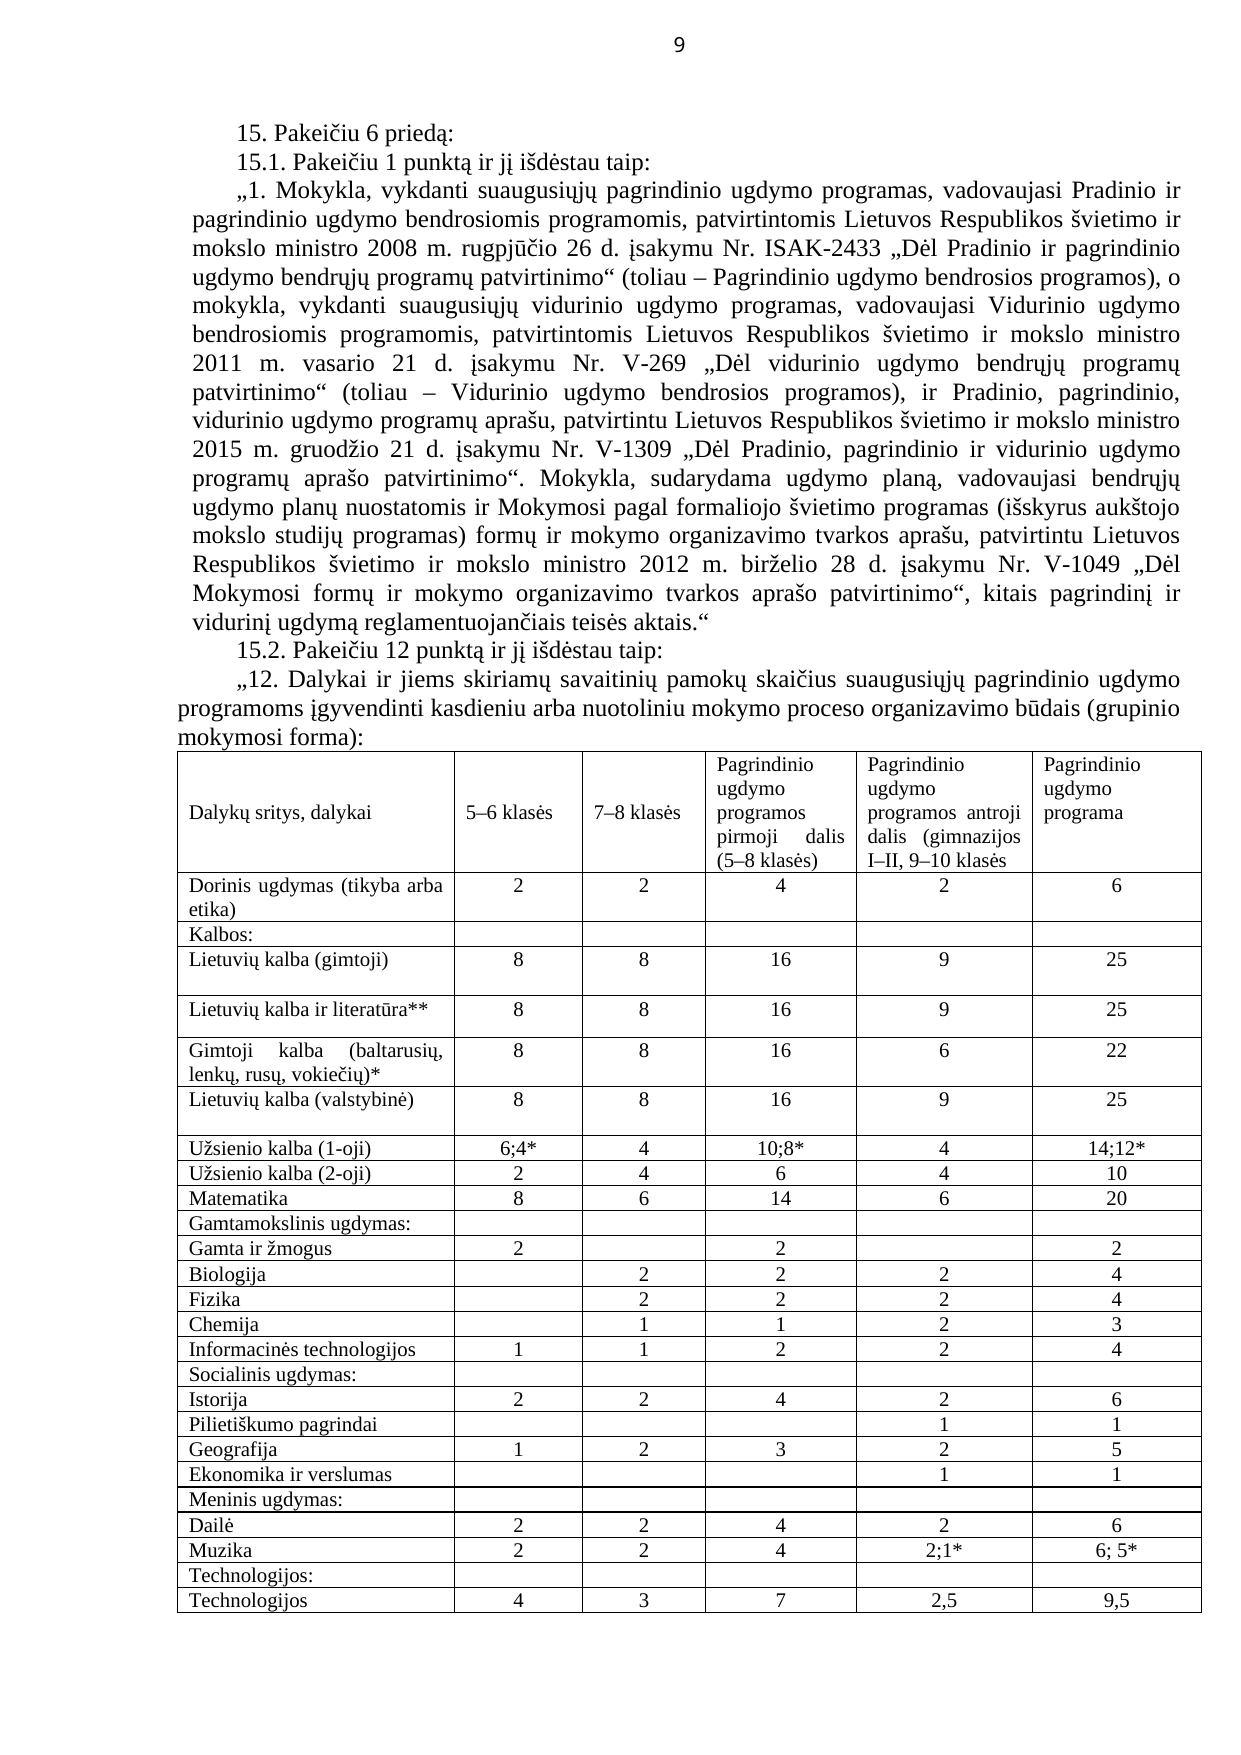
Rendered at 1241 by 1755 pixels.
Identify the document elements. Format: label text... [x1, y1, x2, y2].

table_cell 4 [455, 1588, 582, 1612]
table_cell 4 [1033, 1261, 1201, 1286]
table_cell 2 [455, 1538, 582, 1562]
table_cell 25 [1033, 947, 1201, 995]
table_cell 4 [706, 873, 856, 921]
table_cell 6 [1033, 873, 1201, 921]
table_cell [857, 1488, 1032, 1511]
table_cell 2 [857, 1261, 1032, 1286]
table_cell [706, 1211, 856, 1235]
table_cell 2 [857, 1287, 1032, 1311]
table_cell 6 [857, 1038, 1032, 1086]
table_cell Pilietiškumo pagrindai [178, 1412, 454, 1436]
table_cell 4 [706, 1538, 856, 1562]
table_cell 22 [1033, 1038, 1201, 1086]
table_cell [455, 922, 582, 946]
table_cell 9 [857, 947, 1032, 995]
table_cell 2 [706, 1261, 856, 1286]
table_cell 4 [1033, 1287, 1201, 1311]
table_cell 4 [857, 1161, 1032, 1185]
table_cell 2 [706, 1287, 856, 1311]
table_cell [857, 1563, 1032, 1587]
table_cell [1033, 922, 1201, 946]
table_cell Geografija [178, 1437, 454, 1461]
table_cell Chemija [178, 1312, 454, 1336]
table_cell 14 [706, 1186, 856, 1210]
table_cell 7 [706, 1588, 856, 1612]
table_cell 9 [857, 996, 1032, 1037]
table_cell 2 [1033, 1236, 1201, 1260]
table_cell 5 [1033, 1437, 1201, 1461]
table_cell 2 [706, 1337, 856, 1361]
table_cell 6 [583, 1186, 705, 1210]
table_cell 2 [583, 873, 705, 921]
table_cell [455, 1287, 582, 1311]
table_cell 1 [455, 1437, 582, 1461]
table_cell 2 [455, 1236, 582, 1260]
table_cell 1 [583, 1337, 705, 1361]
table_cell Biologija [178, 1261, 454, 1286]
table_cell [706, 1362, 856, 1386]
table_cell 2 [583, 1261, 705, 1286]
table_cell [455, 1488, 582, 1511]
table_cell Ekonomika ir verslumas [178, 1462, 454, 1486]
table_cell 2,5 [857, 1588, 1032, 1612]
table_cell [583, 1211, 705, 1235]
table_cell 16 [706, 1038, 856, 1086]
table_cell 2 [857, 1437, 1032, 1461]
table_header Pagrindinio ugdymo programos antroji dalis (gimnazijos I–II, 9–10 klasės [857, 752, 1032, 872]
table_cell [455, 1412, 582, 1436]
table_cell 8 [455, 1038, 582, 1086]
table_header Dalykų sritys, dalykai [178, 752, 454, 872]
table_cell Dailė [178, 1513, 454, 1537]
table_cell 20 [1033, 1186, 1201, 1210]
table_cell 1 [583, 1312, 705, 1336]
table_cell Fizika [178, 1287, 454, 1311]
table_cell 4 [857, 1136, 1032, 1160]
table_cell 4 [583, 1136, 705, 1160]
table_cell 1 [455, 1337, 582, 1361]
table_cell [583, 1236, 705, 1260]
table_cell 3 [1033, 1312, 1201, 1336]
table_cell [1033, 1362, 1201, 1386]
table_cell [706, 1488, 856, 1511]
table_cell 8 [455, 1087, 582, 1135]
table_cell [857, 922, 1032, 946]
table_cell 2 [583, 1387, 705, 1411]
text 15.1. Pakeičiu 1 punktą ir jį išdėstau taip: [215, 147, 1181, 176]
table_cell 2 [583, 1437, 705, 1461]
table_cell 16 [706, 996, 856, 1037]
table_cell 25 [1033, 1087, 1201, 1135]
table_cell 8 [455, 1186, 582, 1210]
text 15. Pakeičiu 6 priedą: [215, 118, 1181, 147]
table_cell 4 [1033, 1337, 1201, 1361]
table_cell 2 [455, 873, 582, 921]
table_cell [706, 1563, 856, 1587]
table_cell 4 [706, 1513, 856, 1537]
table_cell 1 [706, 1312, 856, 1336]
table_cell 25 [1033, 996, 1201, 1037]
table_cell [455, 1462, 582, 1486]
table_cell 1 [857, 1412, 1032, 1436]
text „1. Mokykla, vykdanti suaugusiųjų pagrindinio ugdymo programas, vadovaujasi Pradinio ir pagrindinio ugdymo bendrosiomis programomis, patvirtintomis Lietuvos Respublikos švietimo ir mokslo ministro 2008 m. rugpjūčio 26 d. įsakymu Nr. ISAK-2433 „Dėl Pradinio ir pagrindinio ugdymo bendrųjų programų patvirtinimo“ (toliau – Pagrindinio ugdymo bendrosios programos), o mokykla, vykdanti suaugusiųjų vidurinio ugdymo programas, vadovaujasi Vidurinio ugdymo bendrosiomis programomis, patvirtintomis Lietuvos Respublikos švietimo ir mokslo ministro 2011 m. vasario 21 d. įsakymu Nr. V-269 „Dėl vidurinio ugdymo bendrųjų programų patvirtinimo“ (toliau – Vidurinio ugdymo bendrosios programos), ir Pradinio, pagrindinio, vidurinio ugdymo programų aprašu, patvirtintu Lietuvos Respublikos švietimo ir mokslo ministro 2015 m. gruodžio 21 d. įsakymu Nr. V-1309 „Dėl Pradinio, pagrindinio ir vidurinio ugdymo programų aprašo patvirtinimo“. Mokykla, sudarydama ugdymo planą, vadovaujasi bendrųjų ugdymo planų nuostatomis ir Mokymosi pagal formaliojo švietimo programas (išskyrus aukštojo mokslo studijų programas) formų ir mokymo organizavimo tvarkos aprašu, patvirtintu Lietuvos Respublikos švietimo ir mokslo ministro 2012 m. birželio 28 d. įsakymu Nr. V-1049 „Dėl Mokymosi formų ir mokymo organizavimo tvarkos aprašo patvirtinimo“, kitais pagrindinį ir vidurinį ugdymą reglamentuojančiais teisės aktais.“ [192, 176, 1181, 636]
table_cell [455, 1211, 582, 1235]
table_cell Lietuvių kalba (valstybinė) [178, 1087, 454, 1135]
table_cell 10;8* [706, 1136, 856, 1160]
table_cell 8 [455, 947, 582, 995]
table_cell 4 [706, 1387, 856, 1411]
text „12. Dalykai ir jiems skiriamų savaitinių pamokų skaičius suaugusiųjų pagrindinio ugdymo programoms įgyvendinti kasdieniu arba nuotoliniu mokymo proceso organizavimo būdais (grupinio mokymosi forma): [177, 664, 1181, 751]
table_cell [583, 1412, 705, 1436]
table_cell [455, 1362, 582, 1386]
table_cell Socialinis ugdymas: [178, 1362, 454, 1386]
table_cell Technologijos: [178, 1563, 454, 1587]
table_cell Lietuvių kalba (gimtoji) [178, 947, 454, 995]
table_cell 6; 5* [1033, 1538, 1201, 1562]
table_cell Lietuvių kalba ir literatūra** [178, 996, 454, 1037]
table_cell 6 [1033, 1387, 1201, 1411]
table_cell 2;1* [857, 1538, 1032, 1562]
table_cell [706, 922, 856, 946]
table_cell Gamtamokslinis ugdymas: [178, 1211, 454, 1235]
table_cell Gimtoji kalba (baltarusių, lenkų, rusų, vokiečių)* [178, 1038, 454, 1086]
table_cell 2 [583, 1513, 705, 1537]
table_cell 8 [583, 947, 705, 995]
table_cell [583, 1362, 705, 1386]
table_header Pagrindinio ugdymo programos pirmoji dalis (5–8 klasės) [706, 752, 856, 872]
table_cell 3 [583, 1588, 705, 1612]
table_cell 8 [583, 996, 705, 1037]
table_header 7–8 klasės [583, 752, 705, 872]
table_cell 2 [857, 1513, 1032, 1537]
table_cell 8 [455, 996, 582, 1037]
table_cell 9 [857, 1087, 1032, 1135]
table_cell 6 [857, 1186, 1032, 1210]
table_cell 16 [706, 1087, 856, 1135]
table_cell 2 [857, 873, 1032, 921]
table_header 5–6 klasės [455, 752, 582, 872]
table_cell [455, 1563, 582, 1587]
table_cell Kalbos: [178, 922, 454, 946]
table_cell 6 [706, 1161, 856, 1185]
table_cell [583, 1488, 705, 1511]
table_cell [1033, 1563, 1201, 1587]
table_cell 2 [583, 1538, 705, 1562]
table_cell 1 [857, 1462, 1032, 1486]
table_cell [455, 1312, 582, 1336]
text 15.2. Pakeičiu 12 punktą ir jį išdėstau taip: [192, 636, 1181, 664]
table_cell 3 [706, 1437, 856, 1461]
table_cell [455, 1261, 582, 1286]
table_cell Informacinės technologijos [178, 1337, 454, 1361]
table_cell Technologijos [178, 1588, 454, 1612]
table_cell Muzika [178, 1538, 454, 1562]
table_cell 2 [455, 1513, 582, 1537]
table_cell [706, 1412, 856, 1436]
table_cell [857, 1236, 1032, 1260]
table_cell 2 [857, 1337, 1032, 1361]
table_cell 1 [1033, 1412, 1201, 1436]
table_cell Matematika [178, 1186, 454, 1210]
table_cell [1033, 1211, 1201, 1235]
table_cell 4 [583, 1161, 705, 1185]
table_header Pagrindinio ugdymo programa [1033, 752, 1201, 872]
table_cell 10 [1033, 1161, 1201, 1185]
table_cell 6;4* [455, 1136, 582, 1160]
table_cell 8 [583, 1087, 705, 1135]
table_cell [857, 1211, 1032, 1235]
table_cell 2 [455, 1161, 582, 1185]
table_cell [1033, 1488, 1201, 1511]
table_cell 9,5 [1033, 1588, 1201, 1612]
table_cell 1 [1033, 1462, 1201, 1486]
table_cell [583, 1462, 705, 1486]
table_cell Istorija [178, 1387, 454, 1411]
table_cell 2 [706, 1236, 856, 1260]
table_cell Gamta ir žmogus [178, 1236, 454, 1260]
table_cell 2 [857, 1312, 1032, 1336]
table_cell 16 [706, 947, 856, 995]
table_cell Meninis ugdymas: [178, 1488, 454, 1511]
table_cell Užsienio kalba (1-oji) [178, 1136, 454, 1160]
table_cell Dorinis ugdymas (tikyba arba etika) [178, 873, 454, 921]
table_cell 6 [1033, 1513, 1201, 1537]
table_cell 2 [583, 1287, 705, 1311]
table_cell [706, 1462, 856, 1486]
table_cell [583, 922, 705, 946]
table_cell Užsienio kalba (2-oji) [178, 1161, 454, 1185]
table_cell 14;12* [1033, 1136, 1201, 1160]
table_cell 2 [455, 1387, 582, 1411]
table_cell 8 [583, 1038, 705, 1086]
table_cell [583, 1563, 705, 1587]
table_cell 2 [857, 1387, 1032, 1411]
table_cell [857, 1362, 1032, 1386]
